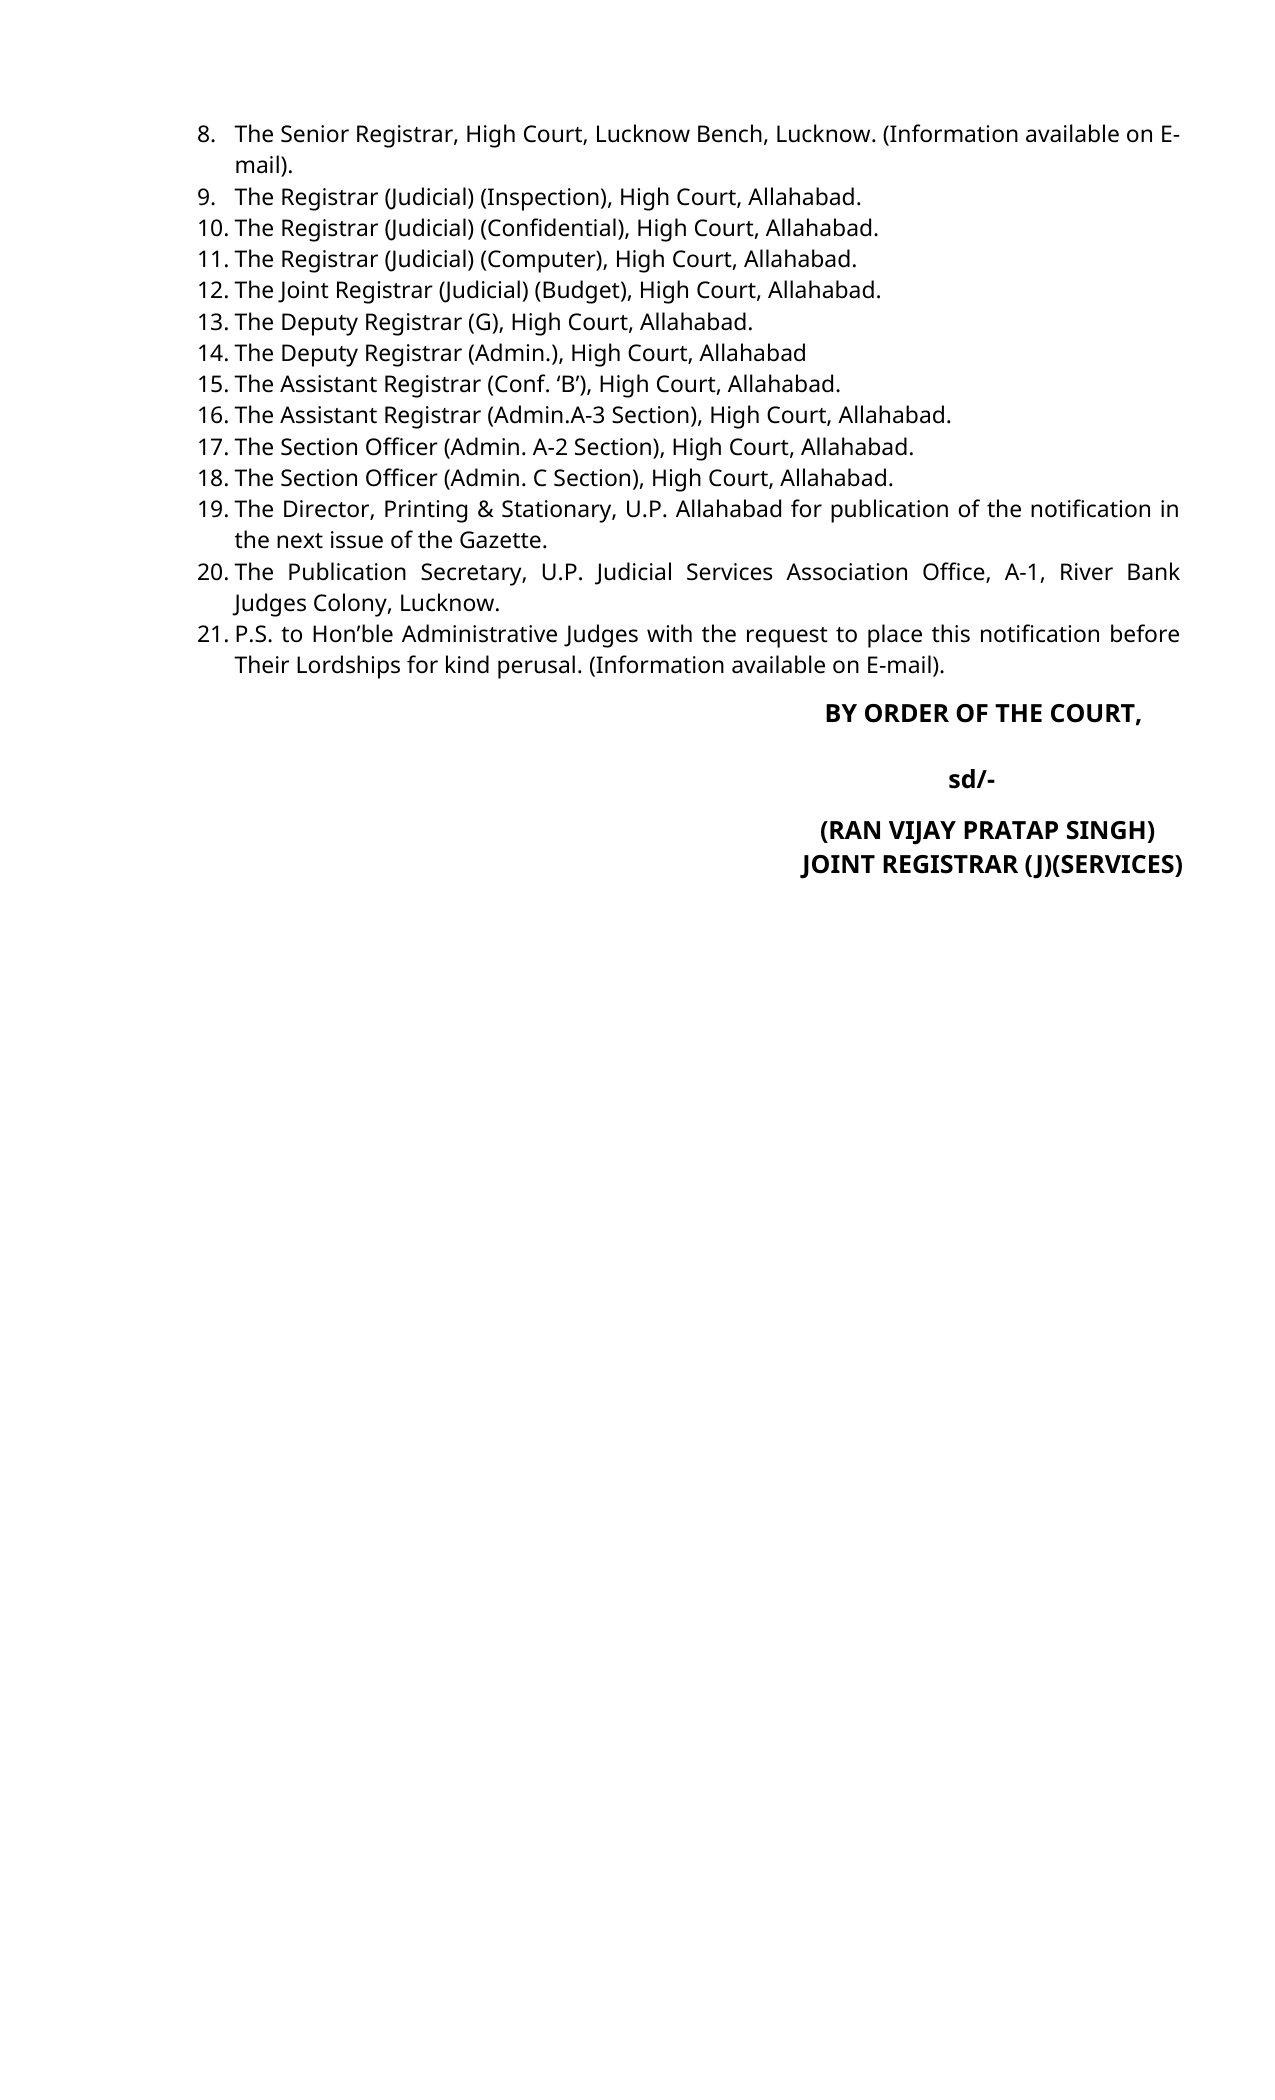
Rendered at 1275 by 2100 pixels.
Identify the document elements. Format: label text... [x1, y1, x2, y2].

text BY ORDER OF THE COURT, [534, 696, 1181, 730]
text (RAN VIJAY PRATAP SINGH) [534, 813, 1181, 847]
list The Registrar (Judicial) (Confidential), High Court, Allahabad. [197, 212, 1181, 243]
list The Assistant Registrar (Admin.A-3 Section), High Court, Allahabad. [197, 399, 1181, 431]
list The Deputy Registrar (Admin.), High Court, Allahabad [197, 337, 1181, 368]
list The Director, Printing & Stationary, U.P. Allahabad for publication of the notification in the next issue of the Gazette. [197, 493, 1181, 556]
list The Senior Registrar, High Court, Lucknow Bench, Lucknow. (Information available on E-mail). [197, 118, 1181, 181]
list The Registrar (Judicial) (Computer), High Court, Allahabad. [197, 243, 1181, 274]
list The Deputy Registrar (G), High Court, Allahabad. [197, 306, 1181, 337]
list The Publication Secretary, U.P. Judicial Services Association Office, A-1, River Bank Judges Colony, Lucknow. [197, 556, 1181, 618]
list The Assistant Registrar (Conf. ‘B’), High Court, Allahabad. [197, 368, 1181, 399]
text JOINT REGISTRAR (J)(SERVICES) [159, 847, 1183, 881]
list The Section Officer (Admin. C Section), High Court, Allahabad. [197, 462, 1181, 493]
list The Joint Registrar (Judicial) (Budget), High Court, Allahabad. [197, 274, 1181, 306]
list P.S. to Hon’ble Administrative Judges with the request to place this notification before Their Lordships for kind perusal. (Information available on E-mail). [197, 618, 1181, 681]
list The Section Officer (Admin. A-2 Section), High Court, Allahabad. [197, 431, 1181, 462]
text sd/- [159, 762, 1181, 796]
list The Registrar (Judicial) (Inspection), High Court, Allahabad. [197, 181, 1181, 212]
